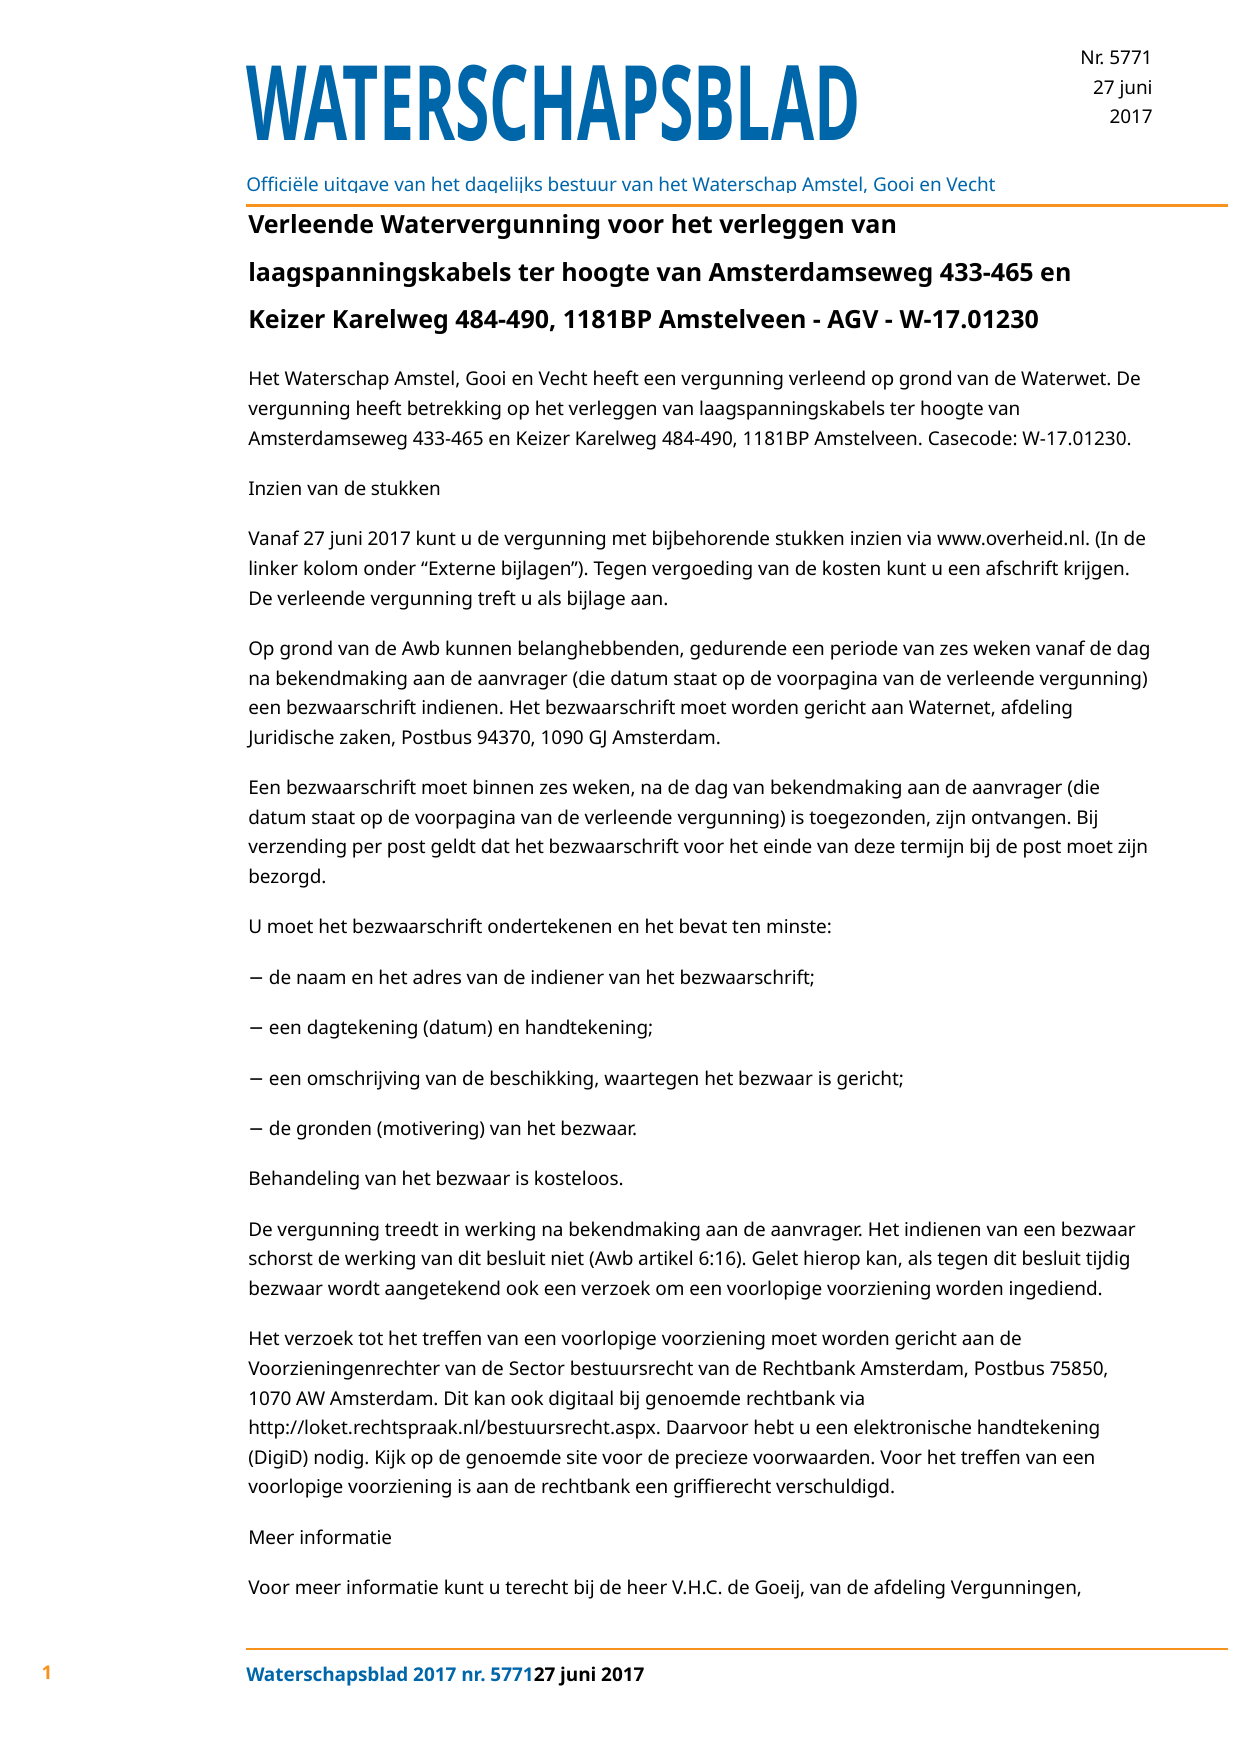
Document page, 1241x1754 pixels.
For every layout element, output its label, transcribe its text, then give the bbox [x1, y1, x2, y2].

text − een omschrijving van de beschikking, waartegen het bezwaar is gericht; [248, 1065, 1152, 1090]
text Op grond van de Awb kunnen belanghebbenden, gedurende een periode van zes weken vanaf de dag na bekendmaking aan de aanvrager (die datum staat op de voorpagina van de verleende vergunning) een bezwaarschrift indienen. Het bezwaarschrift moet worden gericht aan Waternet, afdeling Juridische zaken, Postbus 94370, 1090 GJ Amsterdam. [248, 635, 1152, 749]
text De vergunning treedt in werking na bekendmaking aan de aanvrager. Het indienen van een bezwaar schorst de werking van dit besluit niet (Awb artikel 6:16). Gelet hierop kan, als tegen dit besluit tijdig bezwaar wordt aangetekend ook een verzoek om een voorlopige voorziening worden ingediend. [248, 1216, 1152, 1301]
text − een dagtekening (datum) en handtekening; [248, 1014, 1152, 1040]
text Een bezwaarschrift moet binnen zes weken, na de dag van bekendmaking aan de aanvrager (die datum staat op de voorpagina van de verleende vergunning) is toegezonden, zijn ontvangen. Bij verzending per post geldt dat het bezwaarschrift voor het einde van deze termijn bij de post moet zijn bezorgd. [248, 774, 1152, 889]
text Inzien van de stukken [248, 475, 1152, 501]
picture [41, 47, 231, 172]
text Meer informatie [248, 1524, 1152, 1549]
text Het Waterschap Amstel, Gooi en Vecht heeft een vergunning verleend op grond van de Waterwet. De vergunning heeft betrekking op het verleggen van laagspanningskabels ter hoogte van Amsterdamseweg 433-465 en Keizer Karelweg 484-490, 1181BP Amstelveen. Casecode: W-17.01230. [248, 366, 1152, 450]
text Het verzoek tot het treffen van een voorlopige voorziening moet worden gericht aan de Voorzieningenrechter van de Sector bestuursrecht van de Rechtbank Amsterdam, Postbus 75850, 1070 AW Amsterdam. Dit kan ook digitaal bij genoemde rechtbank via http://loket.rechtspraak.nl/bestuursrecht.aspx. Daarvoor hebt u een elektronische handtekening (DigiD) nodig. Kijk op de genoemde site voor de precieze voorwaarden. Voor het treffen van een voorlopige voorziening is aan de rechtbank een griffierecht verschuldigd. [248, 1326, 1152, 1499]
text − de gronden (motivering) van het bezwaar. [248, 1115, 1152, 1141]
text Voor meer informatie kunt u terecht bij de heer V.H.C. de Goeij, van de afdeling Vergunningen, [248, 1574, 1152, 1600]
text Verleende Watervergunning voor het verleggen van laagspanningskabels ter hoogte van Amsterdamseweg 433-465 en Keizer Karelweg 484-490, 1181BP Amstelveen - AGV - W-17.01230 [248, 207, 1152, 336]
text U moet het bezwaarschrift ondertekenen en het bevat ten minste: [248, 913, 1152, 939]
text − de naam en het adres van de indiener van het bezwaarschrift; [248, 964, 1152, 989]
text Behandeling van het bezwaar is kosteloos. [248, 1166, 1152, 1191]
text Vanaf 27 juni 2017 kunt u de vergunning met bijbehorende stukken inzien via www.overheid.nl. (In de linker kolom onder “Externe bijlagen”). Tegen vergoeding van de kosten kunt u een afschrift krijgen. De verleende vergunning treft u als bijlage aan. [248, 526, 1152, 610]
